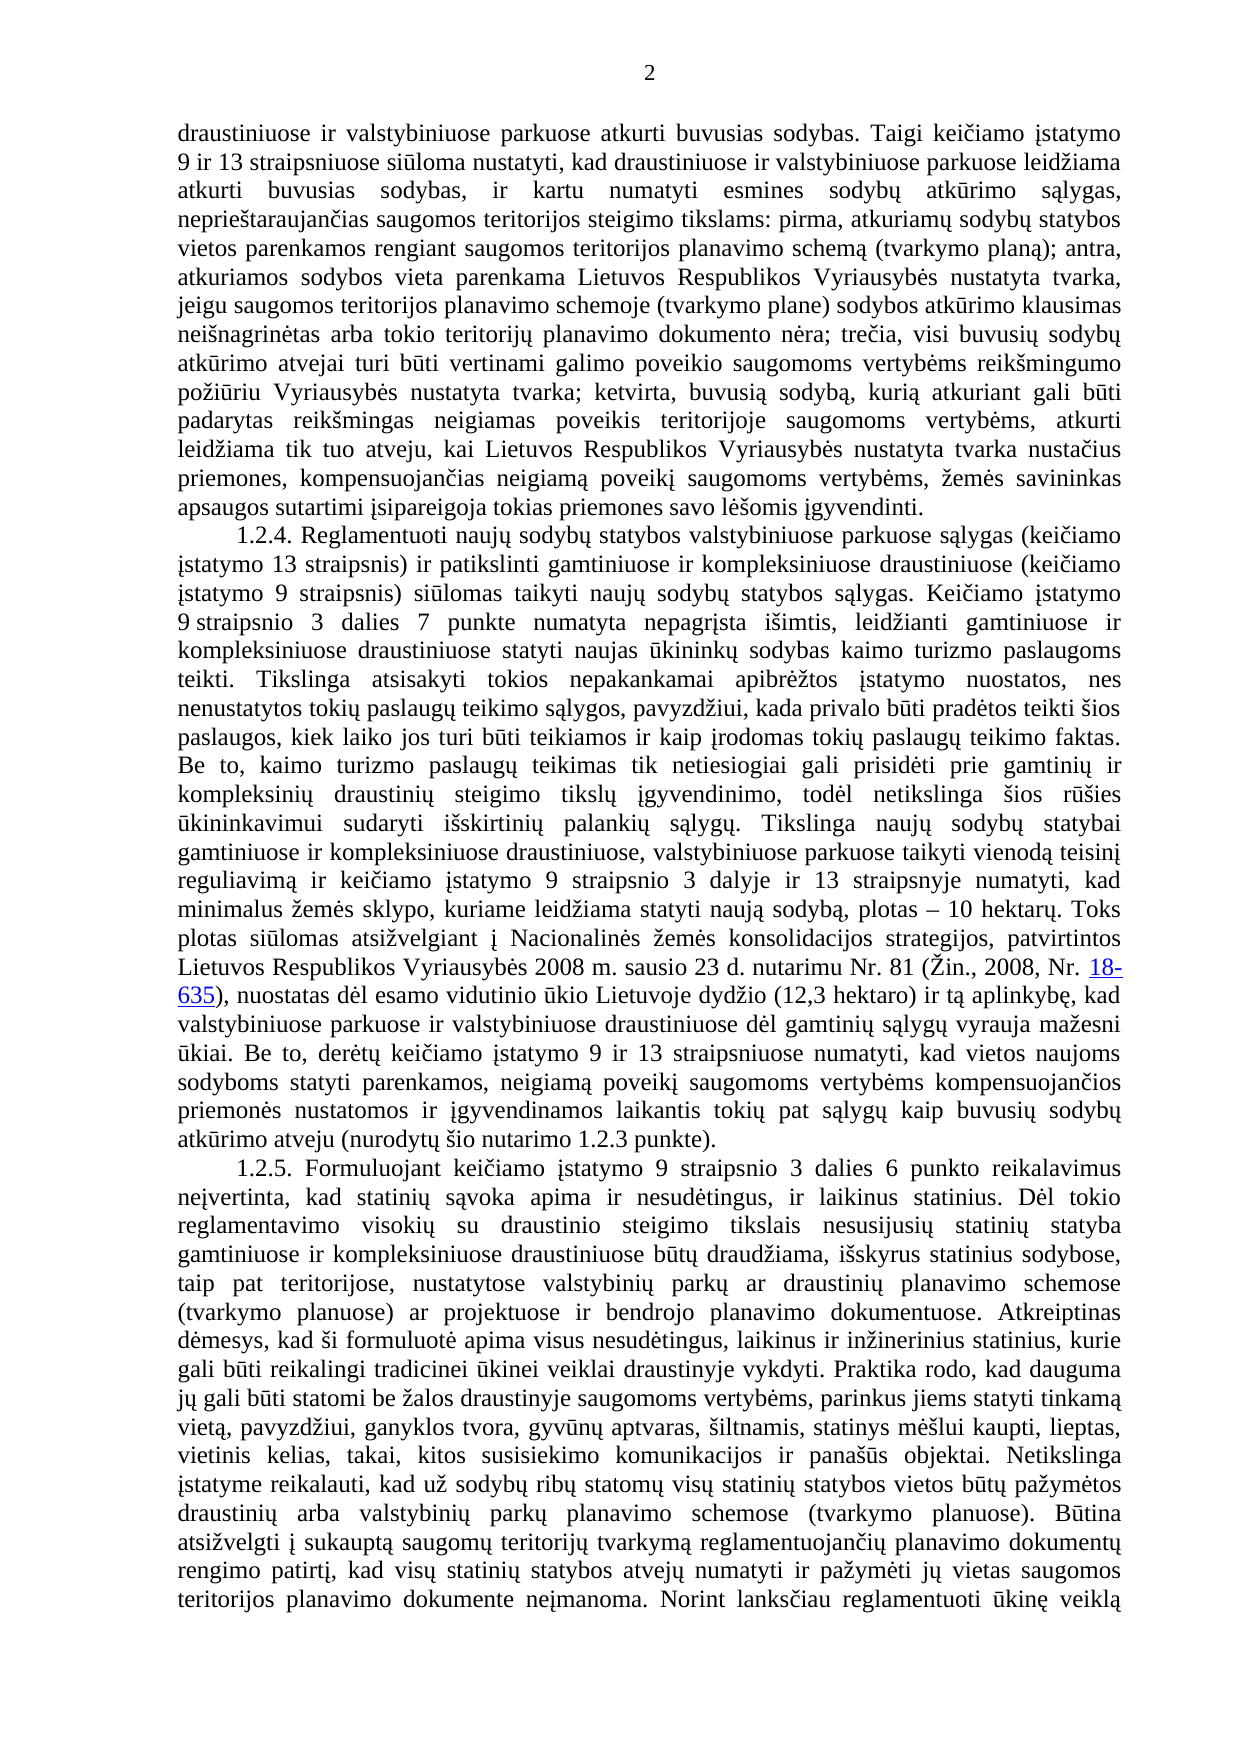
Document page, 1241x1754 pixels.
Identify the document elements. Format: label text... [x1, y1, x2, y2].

text 1.2.4. Reglamentuoti naujų sodybų statybos valstybiniuose parkuose sąlygas (keičiamo įstatymo 13 straipsnis) ir patikslinti gamtiniuose ir kompleksiniuose draustiniuose (keičiamo įstatymo 9 straipsnis) siūlomas taikyti naujų sodybų statybos sąlygas. Keičiamo įstatymo 9 straipsnio 3 dalies 7 punkte numatyta nepagrįsta išimtis, leidžianti gamtiniuose ir kompleksiniuose draustiniuose statyti naujas ūkininkų sodybas kaimo turizmo paslaugoms teikti. Tikslinga atsisakyti tokios nepakankamai apibrėžtos įstatymo nuostatos, nes nenustatytos tokių paslaugų teikimo sąlygos, pavyzdžiui, kada privalo būti pradėtos teikti šios paslaugos, kiek laiko jos turi būti teikiamos ir kaip įrodomas tokių paslaugų teikimo faktas. Be to, kaimo turizmo paslaugų teikimas tik netiesiogiai gali prisidėti prie gamtinių ir kompleksinių draustinių steigimo tikslų įgyvendinimo, todėl netikslinga šios rūšies ūkininkavimui sudaryti išskirtinių palankių sąlygų. Tikslinga naujų sodybų statybai gamtiniuose ir kompleksiniuose draustiniuose, valstybiniuose parkuose taikyti vienodą teisinį reguliavimą ir keičiamo įstatymo 9 straipsnio 3 dalyje ir 13 straipsnyje numatyti, kad minimalus žemės sklypo, kuriame leidžiama statyti naują sodybą, plotas – 10 hektarų. Toks plotas siūlomas atsižvelgiant į Nacionalinės žemės konsolidacijos strategijos, patvirtintos Lietuvos Respublikos Vyriausybės 2008 m. sausio 23 d. nutarimu Nr. 81 (Žin., 2008, Nr. 18-635), nuostatas dėl esamo vidutinio ūkio Lietuvoje dydžio (12,3 hektaro) ir tą aplinkybę, kad valstybiniuose parkuose ir valstybiniuose draustiniuose dėl gamtinių sąlygų vyrauja mažesni ūkiai. Be to, derėtų keičiamo įstatymo 9 ir 13 straipsniuose numatyti, kad vietos naujoms sodyboms statyti parenkamos, neigiamą poveikį saugomoms vertybėms kompensuojančios priemonės nustatomos ir įgyvendinamos laikantis tokių pat sąlygų kaip buvusių sodybų atkūrimo atveju (nurodytų šio nutarimo 1.2.3 punkte). [177, 521, 1122, 1153]
text draustiniuose ir valstybiniuose parkuose atkurti buvusias sodybas. Taigi keičiamo įstatymo 9 ir 13 straipsniuose siūloma nustatyti, kad draustiniuose ir valstybiniuose parkuose leidžiama atkurti buvusias sodybas, ir kartu numatyti esmines sodybų atkūrimo sąlygas, neprieštaraujančias saugomos teritorijos steigimo tikslams: pirma, atkuriamų sodybų statybos vietos parenkamos rengiant saugomos teritorijos planavimo schemą (tvarkymo planą); antra, atkuriamos sodybos vieta parenkama Lietuvos Respublikos Vyriausybės nustatyta tvarka, jeigu saugomos teritorijos planavimo schemoje (tvarkymo plane) sodybos atkūrimo klausimas neišnagrinėtas arba tokio teritorijų planavimo dokumento nėra; trečia, visi buvusių sodybų atkūrimo atvejai turi būti vertinami galimo poveikio saugomoms vertybėms reikšmingumo požiūriu Vyriausybės nustatyta tvarka; ketvirta, buvusią sodybą, kurią atkuriant gali būti padarytas reikšmingas neigiamas poveikis teritorijoje saugomoms vertybėms, atkurti leidžiama tik tuo atveju, kai Lietuvos Respublikos Vyriausybės nustatyta tvarka nustačius priemones, kompensuojančias neigiamą poveikį saugomoms vertybėms, žemės savininkas apsaugos sutartimi įsipareigoja tokias priemones savo lėšomis įgyvendinti. [177, 118, 1122, 521]
text 1.2.5. Formuluojant keičiamo įstatymo 9 straipsnio 3 dalies 6 punkto reikalavimus neįvertinta, kad statinių sąvoka apima ir nesudėtingus, ir laikinus statinius. Dėl tokio reglamentavimo visokių su draustinio steigimo tikslais nesusijusių statinių statyba gamtiniuose ir kompleksiniuose draustiniuose būtų draudžiama, išskyrus statinius sodybose, taip pat teritorijose, nustatytose valstybinių parkų ar draustinių planavimo schemose (tvarkymo planuose) ar projektuose ir bendrojo planavimo dokumentuose. Atkreiptinas dėmesys, kad ši formuluotė apima visus nesudėtingus, laikinus ir inžinerinius statinius, kurie gali būti reikalingi tradicinei ūkinei veiklai draustinyje vykdyti. Praktika rodo, kad dauguma jų gali būti statomi be žalos draustinyje saugomoms vertybėms, parinkus jiems statyti tinkamą vietą, pavyzdžiui, ganyklos tvora, gyvūnų aptvaras, šiltnamis, statinys mėšlui kaupti, lieptas, vietinis kelias, takai, kitos susisiekimo komunikacijos ir panašūs objektai. Netikslinga įstatyme reikalauti, kad už sodybų ribų statomų visų statinių statybos vietos būtų pažymėtos draustinių arba valstybinių parkų planavimo schemose (tvarkymo planuose). Būtina atsižvelgti į sukauptą saugomų teritorijų tvarkymą reglamentuojančių planavimo dokumentų rengimo patirtį, kad visų statinių statybos atvejų numatyti ir pažymėti jų vietas saugomos teritorijos planavimo dokumente neįmanoma. Norint lanksčiau reglamentuoti ūkinę veiklą [177, 1153, 1122, 1613]
